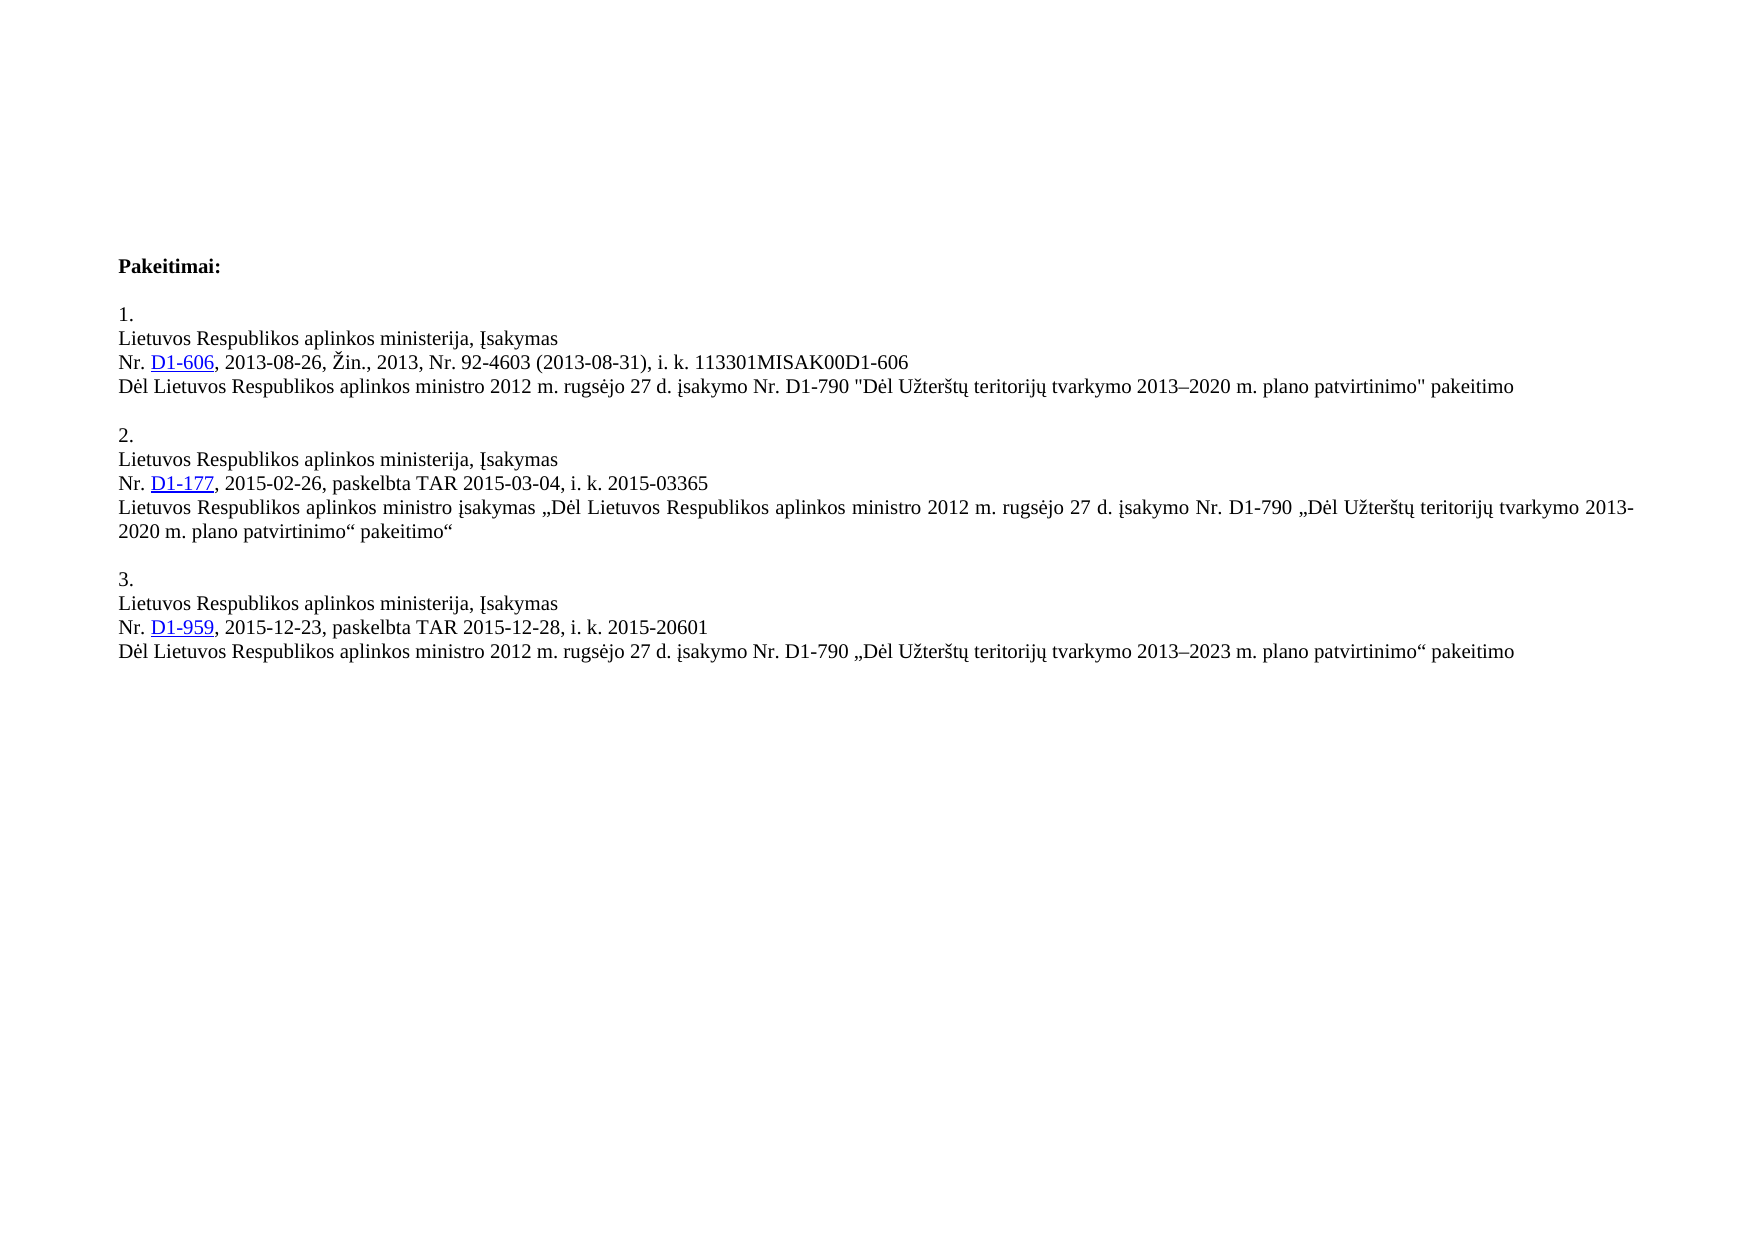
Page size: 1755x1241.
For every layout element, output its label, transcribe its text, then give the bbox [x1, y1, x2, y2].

text Nr. D1-959, 2015-12-23, paskelbta TAR 2015-12-28, i. k. 2015-20601 [118, 615, 1636, 639]
text Lietuvos Respublikos aplinkos ministerija, Įsakymas [118, 326, 1636, 350]
text Lietuvos Respublikos aplinkos ministro įsakymas „Dėl Lietuvos Respublikos aplinkos ministro 2012 m. rugsėjo 27 d. įsakymo Nr. D1-790 „Dėl Užterštų teritorijų tvarkymo 2013-2020 m. plano patvirtinimo“ pakeitimo“ [118, 495, 1636, 543]
text 2. [118, 422, 1636, 447]
text Dėl Lietuvos Respublikos aplinkos ministro 2012 m. rugsėjo 27 d. įsakymo Nr. D1-790 "Dėl Užterštų teritorijų tvarkymo 2013–2020 m. plano patvirtinimo" pakeitimo [118, 374, 1636, 398]
text 3. [118, 567, 1636, 591]
text Pakeitimai: [118, 254, 1636, 278]
text Nr. D1-606, 2013-08-26, Žin., 2013, Nr. 92-4603 (2013-08-31), i. k. 113301MISAK00D1-606 [118, 350, 1636, 374]
text Nr. D1-177, 2015-02-26, paskelbta TAR 2015-03-04, i. k. 2015-03365 [118, 471, 1636, 495]
text Dėl Lietuvos Respublikos aplinkos ministro 2012 m. rugsėjo 27 d. įsakymo Nr. D1-790 „Dėl Užterštų teritorijų tvarkymo 2013–2023 m. plano patvirtinimo“ pakeitimo [118, 639, 1636, 663]
text Lietuvos Respublikos aplinkos ministerija, Įsakymas [118, 591, 1636, 615]
text 1. [118, 302, 1636, 326]
text Lietuvos Respublikos aplinkos ministerija, Įsakymas [118, 447, 1636, 471]
